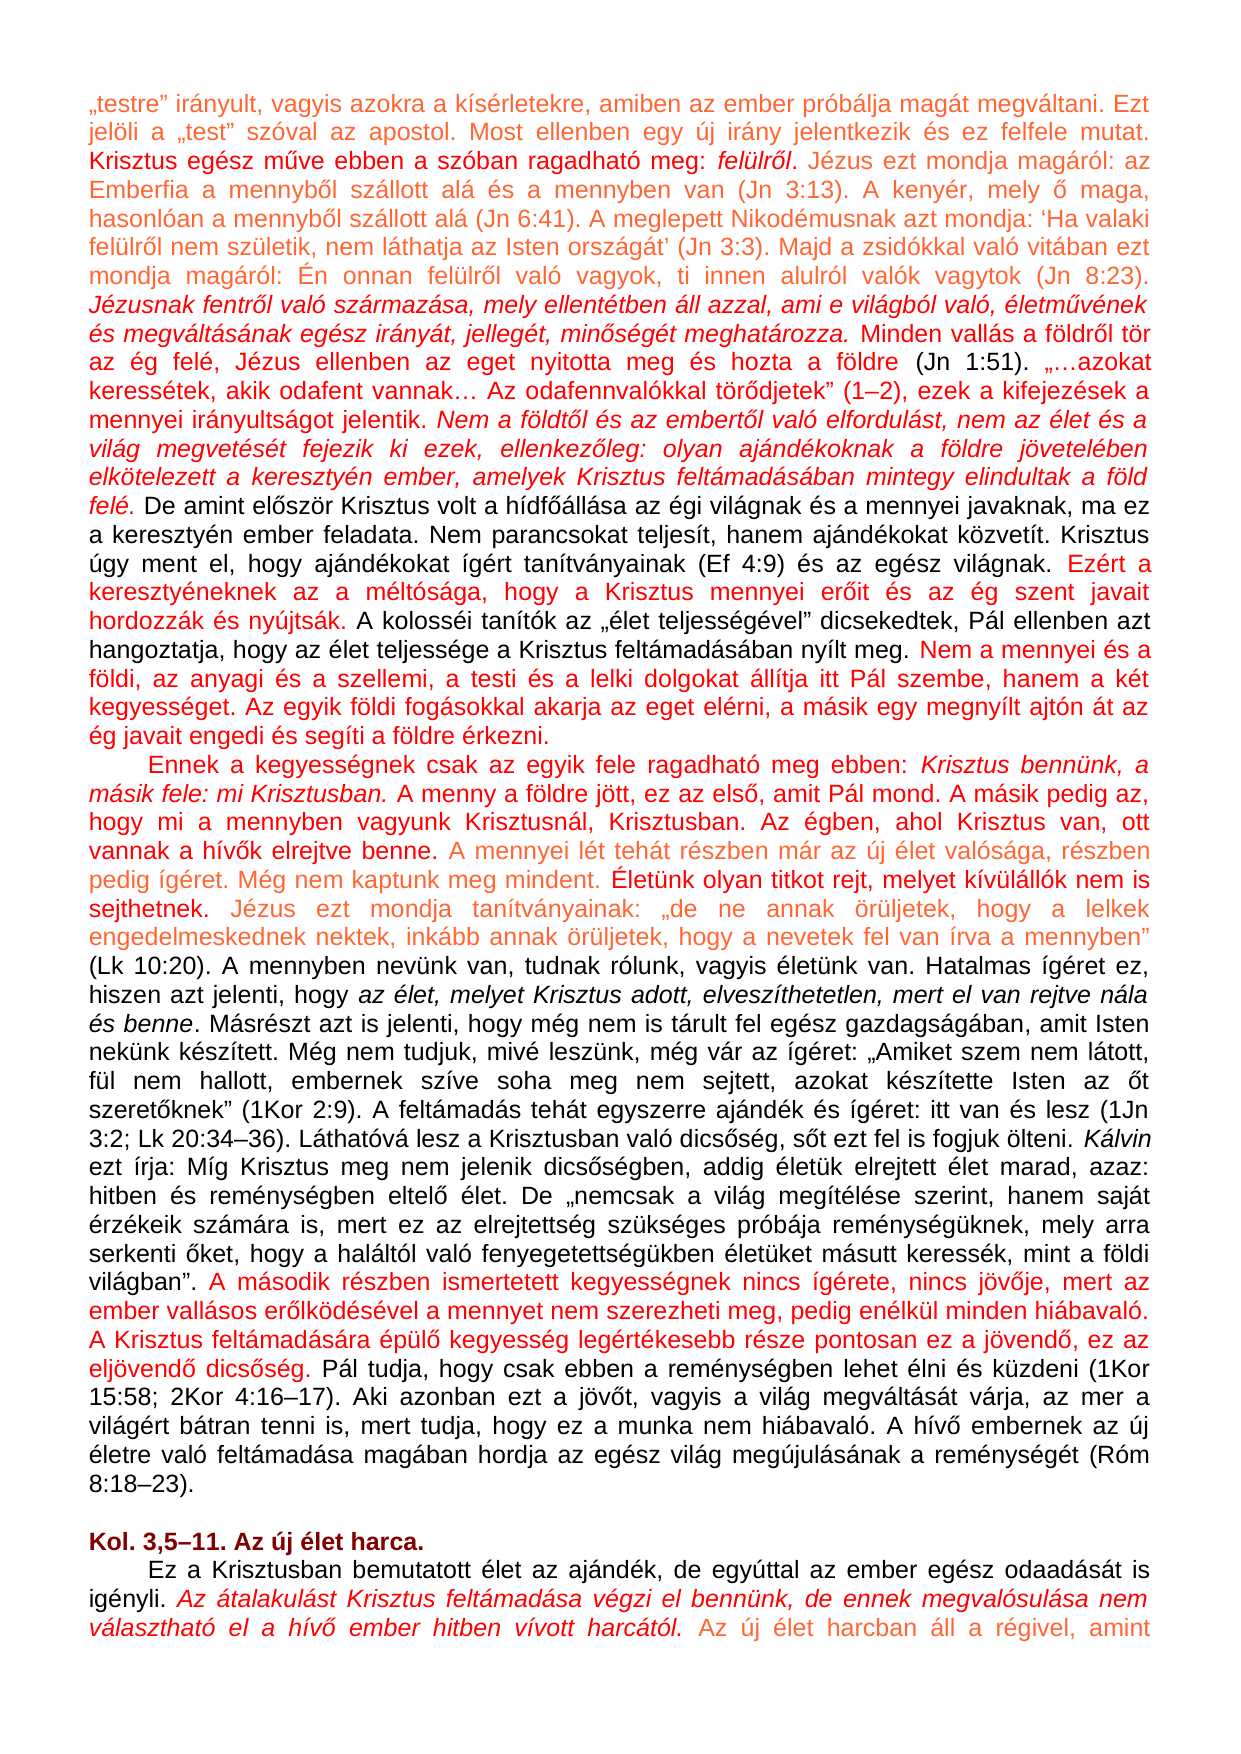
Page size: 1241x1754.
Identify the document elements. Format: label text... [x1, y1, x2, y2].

text Kol. 3,5–11. Az új élet harca. [88, 1527, 1152, 1556]
text „testre” irányult, vagyis azokra a kísérletekre, amiben az ember próbálja magát megváltani. Ezt jelöli a „test” szóval az apostol. Most ellenben egy új irány jelentkezik és ez felfele mutat. Krisztus egész műve ebben a szóban ragadható meg: felülről. Jézus ezt mondja magáról: az Emberfia a mennyből szállott alá és a mennyben van (Jn 3:13). A kenyér, mely ő maga, hasonlóan a mennyből szállott alá (Jn 6:41). A meglepett Nikodémusnak azt mondja: ‘Ha valaki felülről nem születik, nem láthatja az Isten országát’ (Jn 3:3). Majd a zsidókkal való vitában ezt mondja magáról: Én onnan felülről való vagyok, ti innen alulról valók vagytok (Jn 8:23). Jézusnak fentről való származása, mely ellentétben áll azzal, ami e világból való, életművének és megváltásának egész irányát, jellegét, minőségét meghatározza. Minden vallás a földről tör az ég felé, Jézus ellenben az eget nyitotta meg és hozta a földre (Jn 1:51). „…azokat keressétek, akik odafent vannak… Az odafennvalókkal törődjetek” (1–2), ezek a kifejezések a mennyei irányultságot jelentik. Nem a földtől és az embertől való elfordulást, nem az élet és a világ megvetését fejezik ki ezek, ellenkezőleg: olyan ajándékoknak a földre jövetelében elkötelezett a keresztyén ember, amelyek Krisztus feltámadásában mintegy elindultak a föld felé. De amint először Krisztus volt a hídfőállása az égi világnak és a mennyei javaknak, ma ez a keresztyén ember feladata. Nem parancsokat teljesít, hanem ajándékokat közvetít. Krisztus úgy ment el, hogy ajándékokat ígért tanítványainak (Ef 4:9) és az egész világnak. Ezért a keresztyéneknek az a méltósága, hogy a Krisztus mennyei erőit és az ég szent javait hordozzák és nyújtsák. A kolosséi tanítók az „élet teljességével” dicsekedtek, Pál ellenben azt hangoztatja, hogy az élet teljessége a Krisztus feltámadásában nyílt meg. Nem a mennyei és a földi, az anyagi és a szellemi, a testi és a lelki dolgokat állítja itt Pál szembe, hanem a két kegyességet. Az egyik földi fogásokkal akarja az eget elérni, a másik egy megnyílt ajtón át az ég javait engedi és segíti a földre érkezni. [88, 88, 1152, 750]
text Ez a Krisztusban bemutatott élet az ajándék, de egyúttal az ember egész odaadását is igényli. Az átalakulást Krisztus feltámadása végzi el bennünk, de ennek megvalósulása nem választható el a hívő ember hitben vívott harcától. Az új élet harcban áll a régivel, amint [88, 1556, 1152, 1642]
text Ennek a kegyességnek csak az egyik fele ragadható meg ebben: Krisztus bennünk, a másik fele: mi Krisztusban. A menny a földre jött, ez az első, amit Pál mond. A másik pedig az, hogy mi a mennyben vagyunk Krisztusnál, Krisztusban. Az égben, ahol Krisztus van, ott vannak a hívők elrejtve benne. A mennyei lét tehát részben már az új élet valósága, részben pedig ígéret. Még nem kaptunk meg mindent. Életünk olyan titkot rejt, melyet kívülállók nem is sejthetnek. Jézus ezt mondja tanítványainak: „de ne annak örüljetek, hogy a lelkek engedelmeskednek nektek, inkább annak örüljetek, hogy a nevetek fel van írva a mennyben” (Lk 10:20). A mennyben nevünk van, tudnak rólunk, vagyis életünk van. Hatalmas ígéret ez, hiszen azt jelenti, hogy az élet, melyet Krisztus adott, elveszíthetetlen, mert el van rejtve nála és benne. Másrészt azt is jelenti, hogy még nem is tárult fel egész gazdagságában, amit Isten nekünk készített. Még nem tudjuk, mivé leszünk, még vár az ígéret: „Amiket szem nem látott, fül nem hallott, embernek szíve soha meg nem sejtett, azokat készítette Isten az őt szeretőknek” (1Kor 2:9). A feltámadás tehát egyszerre ajándék és ígéret: itt van és lesz (1Jn 3:2; Lk 20:34–36). Láthatóvá lesz a Krisztusban való dicsőség, sőt ezt fel is fogjuk ölteni. Kálvin ezt írja: Míg Krisztus meg nem jelenik dicsőségben, addig életük elrejtett élet marad, azaz: hitben és reménységben eltelő élet. De „nemcsak a világ megítélése szerint, hanem saját érzékeik számára is, mert ez az elrejtettség szükséges próbája reménységüknek, mely arra serkenti őket, hogy a haláltól való fenyegetettségükben életüket másutt keressék, mint a földi világban”. A második részben ismertetett kegyességnek nincs ígérete, nincs jövője, mert az ember vallásos erőlködésével a mennyet nem szerezheti meg, pedig enélkül minden hiábavaló. A Krisztus feltámadására épülő kegyesség legértékesebb része pontosan ez a jövendő, ez az eljövendő dicsőség. Pál tudja, hogy csak ebben a reménységben lehet élni és küzdeni (1Kor 15:58; 2Kor 4:16–17). Aki azonban ezt a jövőt, vagyis a világ megváltását várja, az mer a világért bátran tenni is, mert tudja, hogy ez a munka nem hiábavaló. A hívő embernek az új életre való feltámadása magában hordja az egész világ megújulásának a reménységét (Róm 8:18–23). [88, 750, 1152, 1497]
